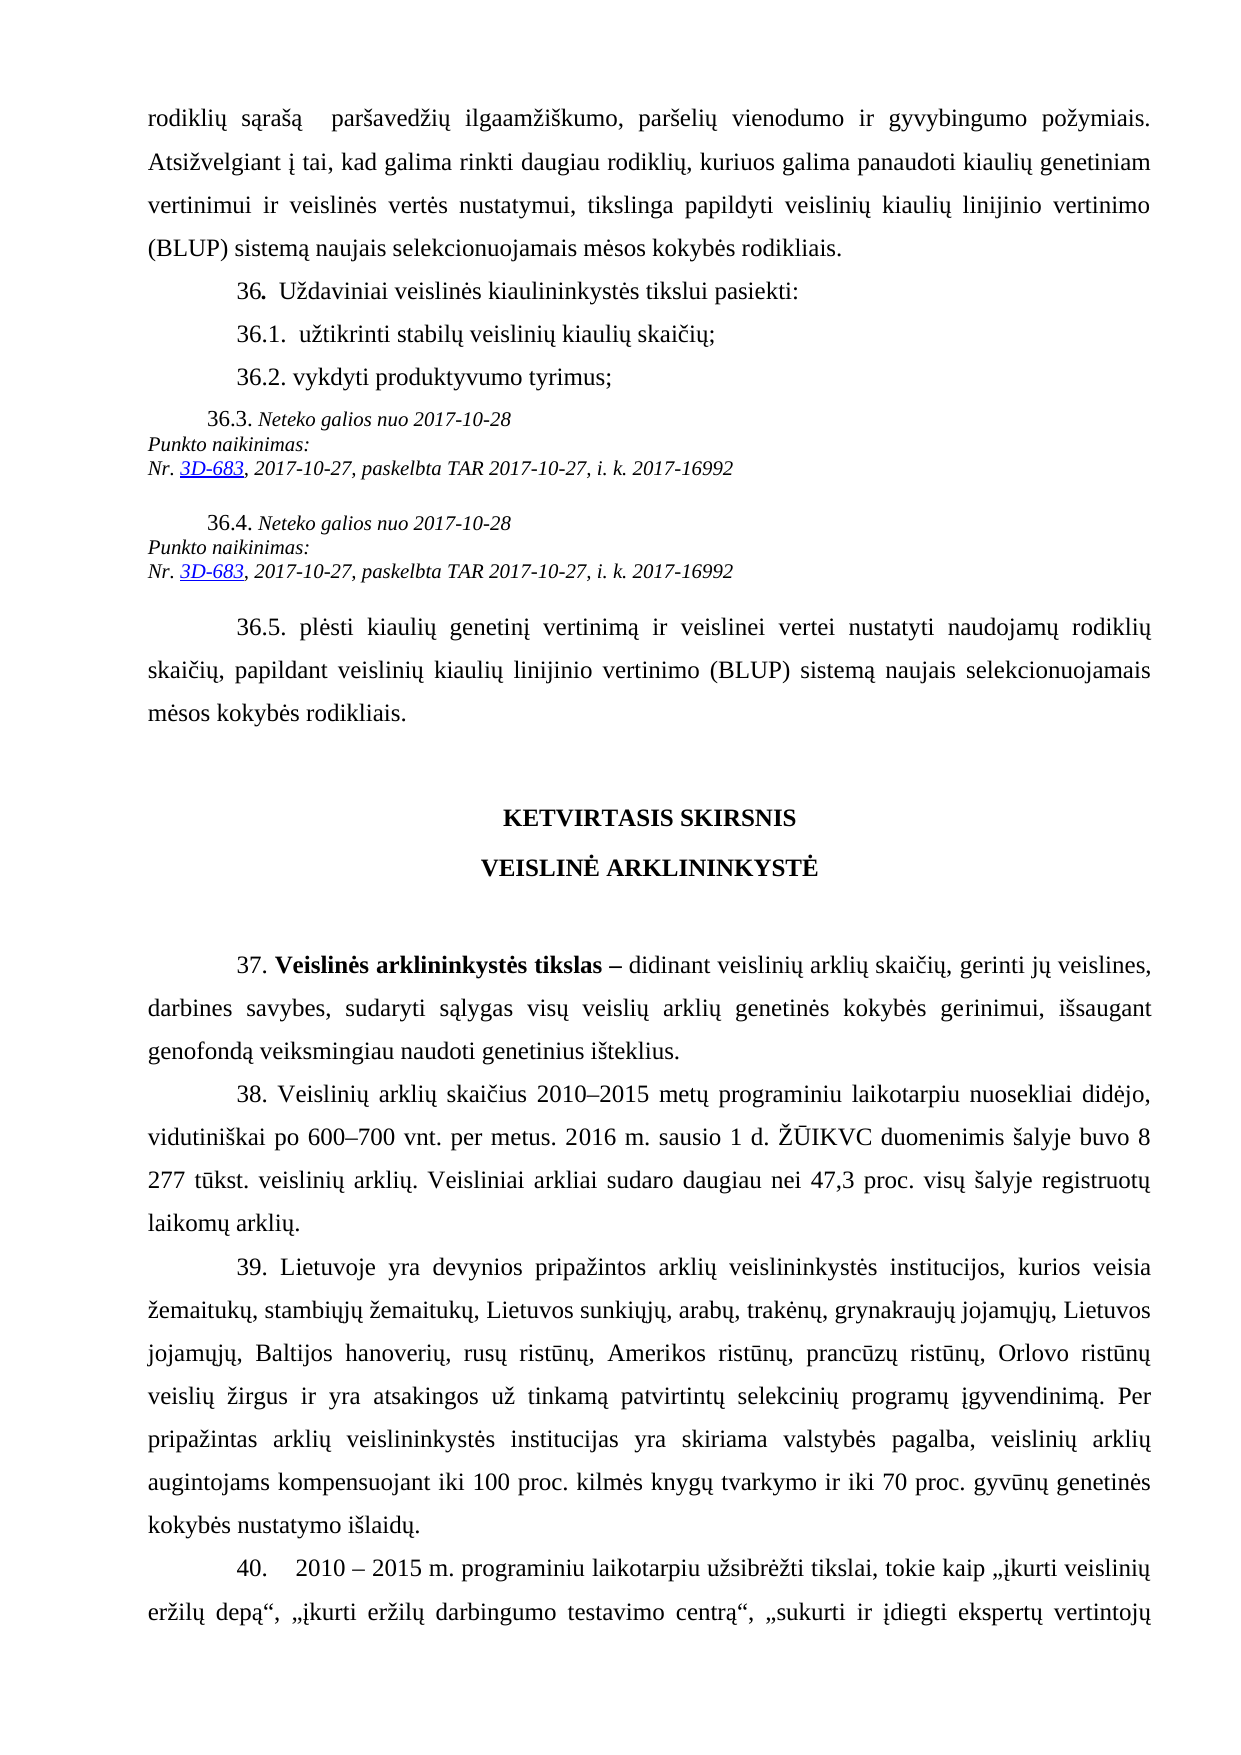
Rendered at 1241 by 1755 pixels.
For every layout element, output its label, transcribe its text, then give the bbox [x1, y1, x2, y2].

text 36. Uždaviniai veislinės kiaulininkystės tikslui pasiekti: [148, 276, 1152, 305]
text 36.4. Neteko galios nuo 2017-10-28 [148, 508, 1152, 535]
text 36.5. plėsti kiaulių genetinį vertinimą ir veislinei vertei nustatyti naudojamų rodiklių skaičių, papildant veislinių kiaulių linijinio vertinimo (BLUP) sistemą naujais selekcionuojamais mėsos kokybės rodikliais. [148, 612, 1152, 727]
text 37. Veislinės arklininkystės tikslas – didinant veislinių arklių skaičių, gerinti jų veislines, darbines savybes, sudaryti sąlygas visų veislių arklių genetinės kokybės gerinimui, išsaugant genofondą veiksmingiau naudoti genetinius išteklius. [148, 950, 1152, 1065]
text Punkto naikinimas: [148, 535, 1152, 559]
text VEISLINĖ ARKLININKYSTĖ [148, 853, 1152, 881]
text 38. Veislinių arklių skaičius 2010–2015 metų programiniu laikotarpiu nuosekliai didėjo, vidutiniškai po 600–700 vnt. per metus. 2016 m. sausio 1 d. ŽŪIKVC duomenimis šalyje buvo 8 277 tūkst. veislinių arklių. Veisliniai arkliai sudaro daugiau nei 47,3 proc. visų šalyje registruotų laikomų arklių. [148, 1079, 1152, 1237]
text Nr. 3D-683, 2017-10-27, paskelbta TAR 2017-10-27, i. k. 2017-16992 [148, 559, 1152, 583]
text rodiklių sąrašą paršavedžių ilgaamžiškumo, paršelių vienodumo ir gyvybingumo požymiais. Atsižvelgiant į tai, kad galima rinkti daugiau rodiklių, kuriuos galima panaudoti kiaulių genetiniam vertinimui ir veislinės vertės nustatymui, tikslinga papildyti veislinių kiaulių linijinio vertinimo (BLUP) sistemą naujais selekcionuojamais mėsos kokybės rodikliais. [148, 103, 1152, 262]
text Nr. 3D-683, 2017-10-27, paskelbta TAR 2017-10-27, i. k. 2017-16992 [148, 456, 1152, 480]
text Punkto naikinimas: [148, 432, 1152, 456]
text 36.2. vykdyti produktyvumo tyrimus; [148, 362, 1152, 391]
text 36.1. užtikrinti stabilų veislinių kiaulių skaičių; [148, 319, 1152, 348]
text 36.3. Neteko galios nuo 2017-10-28 [148, 405, 1152, 432]
text KETVIRTASIS SKIRSNIS [148, 803, 1152, 832]
text 39. Lietuvoje yra devynios pripažintos arklių veislininkystės institucijos, kurios veisia žemaitukų, stambiųjų žemaitukų, Lietuvos sunkiųjų, arabų, trakėnų, grynakraujų jojamųjų, Lietuvos jojamųjų, Baltijos hanoverių, rusų ristūnų, Amerikos ristūnų, prancūzų ristūnų, Orlovo ristūnų veislių žirgus ir yra atsakingos už tinkamą patvirtintų selekcinių programų įgyvendinimą. Per pripažintas arklių veislininkystės institucijas yra skiriama valstybės pagalba, veislinių arklių augintojams kompensuojant iki 100 proc. kilmės knygų tvarkymo ir iki 70 proc. gyvūnų genetinės kokybės nustatymo išlaidų. [148, 1252, 1152, 1539]
text 40. 2010 – 2015 m. programiniu laikotarpiu užsibrėžti tikslai, tokie kaip „įkurti veislinių eržilų depą“, „įkurti eržilų darbingumo testavimo centrą“, „sukurti ir įdiegti ekspertų vertintojų [148, 1553, 1152, 1625]
